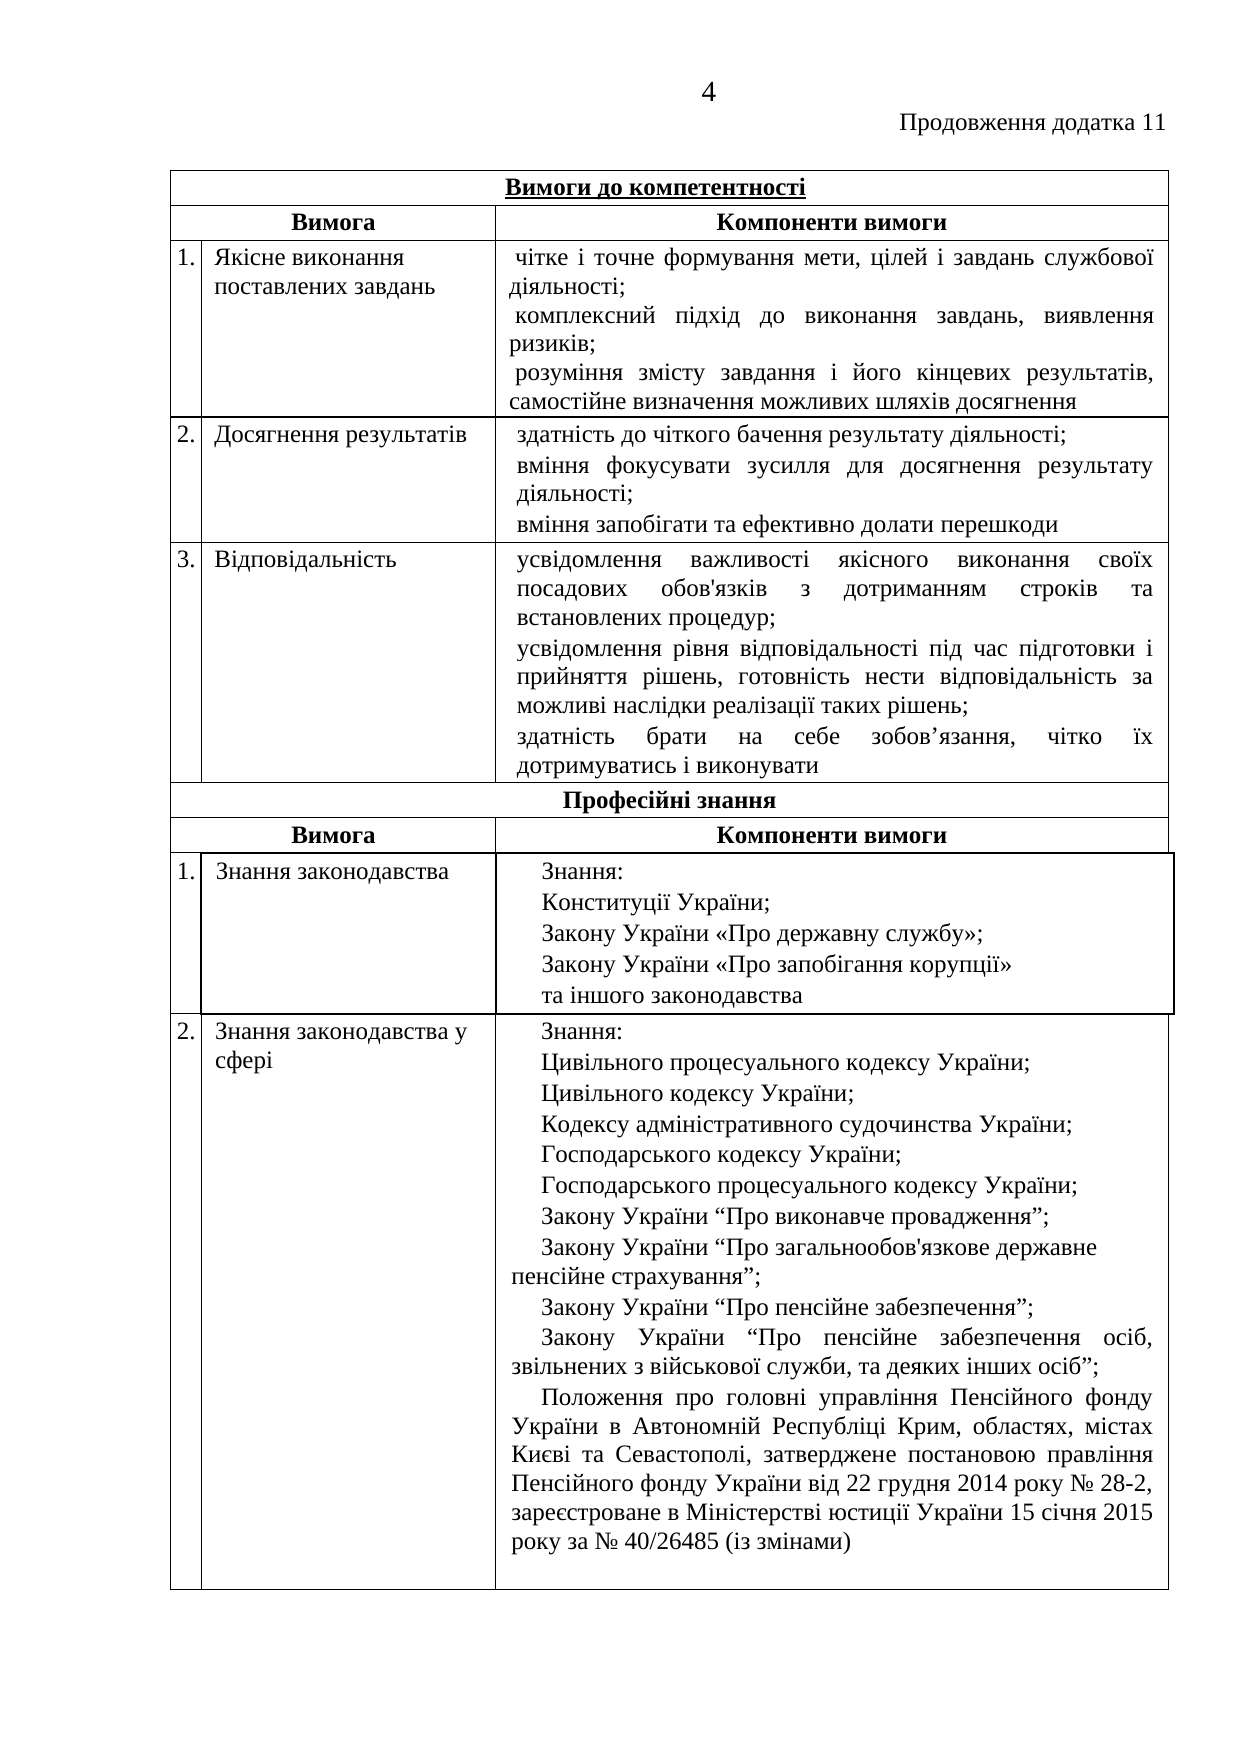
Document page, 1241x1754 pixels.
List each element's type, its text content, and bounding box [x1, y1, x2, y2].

table_cell чітке і точне формування мети, цілей і завдань службової діяльності; комплексний підхід до виконання завдань, виявлення ризиків; розуміння змісту завдання і його кінцевих результатів, самостійне визначення можливих шляхів досягнення [496, 241, 1168, 416]
table_cell здатність до чіткого бачення результату діяльності; вміння фокусувати зусилля для досягнення результату діяльності; вміння запобігати та ефективно долати перешкоди [496, 418, 1168, 542]
table_cell [1169, 170, 1173, 205]
table_cell Досягнення результатів [202, 418, 495, 542]
table_cell [1169, 542, 1173, 782]
table_cell 3. [171, 543, 201, 782]
table_cell Вимоги до компетентності [171, 171, 1168, 205]
table_cell Відповідальність [202, 543, 495, 782]
table_cell [1169, 416, 1173, 542]
table_cell [1169, 240, 1173, 416]
table_cell Вимога [171, 818, 495, 852]
table_cell [1169, 1015, 1173, 1589]
table_cell Знання законодавства у сфері [202, 1015, 495, 1589]
table_cell [1169, 817, 1173, 852]
table_cell Компоненти вимоги [496, 206, 1168, 240]
table_cell 2. [171, 418, 201, 542]
table_cell Знання законодавства [202, 854, 495, 1013]
table_cell [1169, 205, 1173, 240]
table_cell Професійні знання [171, 783, 1168, 817]
table_cell 2. [171, 1014, 201, 1589]
table_cell Знання: Цивільного процесуального кодексу України; Цивільного кодексу України; Кодексу адміністративного судочинства України; Господарського кодексу України; Господарського процесуального кодексу України; Закону України “Про виконавче провадження”; Закону України “Про загальнообов'язкове державне пенсійне страхування”; Закону України “Про пенсійне забезпечення”; Закону України “Про пенсійне забезпечення осіб, звільнених з військової служби, та деяких інших осіб”; Положення про головні управління Пенсійного фонду України в Автономній Республіці Крим, областях, містах Києві та Севастополі, затверджене постановою правління Пенсійного фонду України від 22 грудня 2014 року № 28-2, зареєстроване в Міністерстві юстиції України 15 січня 2015 року за № 40/26485 (із змінами) [496, 1015, 1168, 1589]
table_cell Якісне виконання поставлених завдань [202, 241, 495, 416]
table_cell 1. [171, 853, 200, 1013]
table_cell Компоненти вимоги [496, 818, 1168, 852]
table_cell [1169, 782, 1173, 817]
table_cell Вимога [171, 206, 495, 240]
table_cell Знання: Конституції України; Закону України «Про державну службу»; Закону України «Про запобігання корупції» та іншого законодавства [497, 854, 1173, 1013]
table_cell 1. [171, 241, 201, 416]
table_cell усвідомлення важливості якісного виконання своїх посадових обов'язків з дотриманням строків та встановлених процедур; усвідомлення рівня відповідальності під час підготовки і прийняття рішень, готовність нести відповідальність за можливі наслідки реалізації таких рішень; здатність брати на себе зобов’язання, чітко їх дотримуватись і виконувати [496, 543, 1168, 782]
